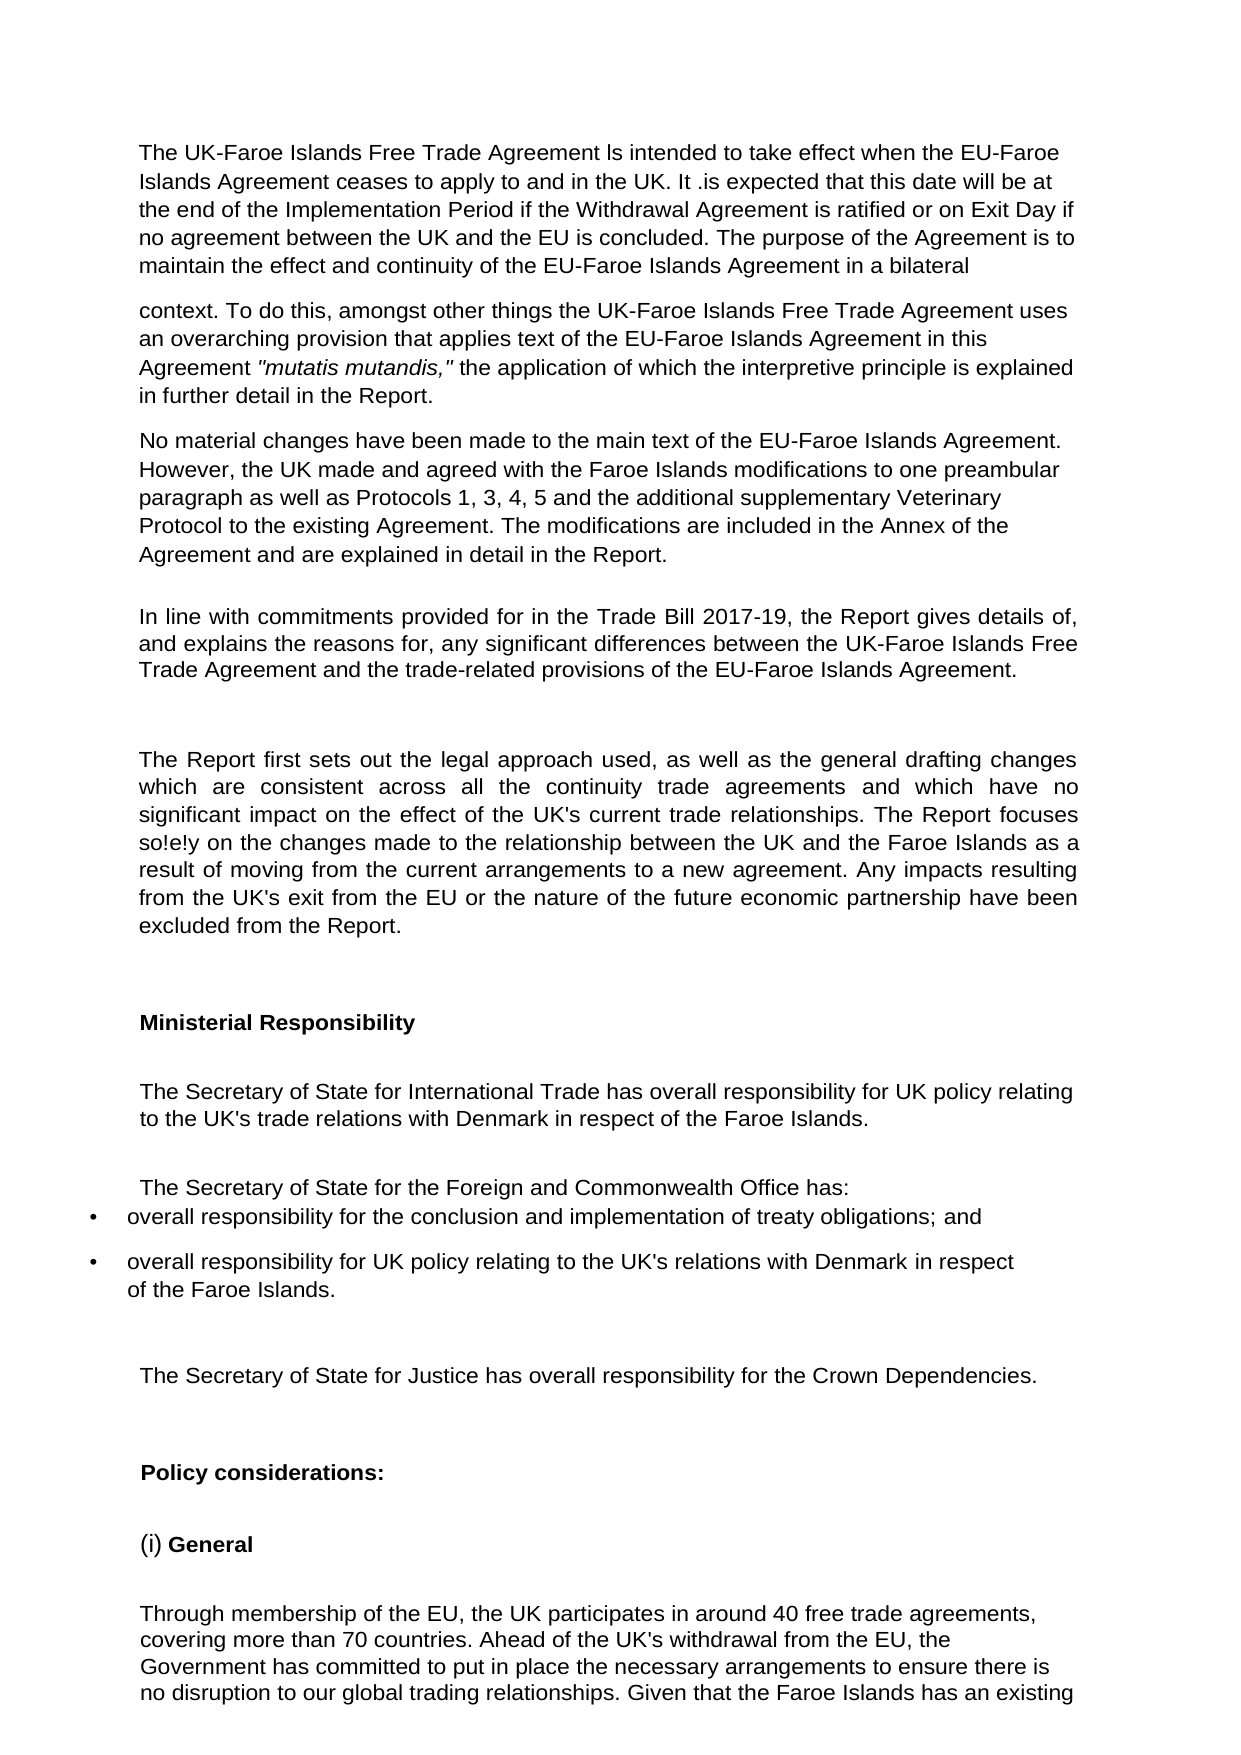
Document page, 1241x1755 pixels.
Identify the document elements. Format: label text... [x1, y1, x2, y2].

text The Secretary of State for International Trade has overall responsibility for UK policy relating to the UK's trade relations with Denmark in respect of the Faroe Islands. [139, 1079, 1085, 1131]
list overall responsibility for UK policy relating to the UK's relations with Denmark in respect of the Faroe Islands. [89, 1249, 1020, 1302]
text The UK-Faroe Islands Free Trade Agreement ls intended to take effect when the EU-Faroe Islands Agreement ceases to apply to and in the UK. It .is expected that this date will be at the end of the Implementation Period if the Withdrawal Agreement is ratified or on Exit Day if no agreement between the UK and the EU is concluded. The purpose of the Agreement is to maintain the effect and continuity of the EU-Faroe Islands Agreement in a bilateral [138, 140, 1085, 278]
subtitle Policy considerations: [140, 1460, 1241, 1485]
text The Secretary of State for the Foreign and Commonwealth Office has: [139, 1175, 1241, 1200]
text In line with commitments provided for in the Trade Bill 2017-19, the Report gives details of, and explains the reasons for, any significant differences between the UK-Faroe Islands Free Trade Agreement and the trade-related provisions of the EU-Faroe Islands Agreement. [138, 604, 1080, 682]
text context. To do this, amongst other things the UK-Faroe Islands Free Trade Agreement uses an overarching provision that applies text of the EU-Faroe Islands Agreement in this Agreement "mutatis mutandis," the application of which the interpretive principle is explained in further detail in the Report. [138, 298, 1085, 408]
list overall responsibility for the conclusion and implementation of treaty obligations; and [89, 1204, 1241, 1229]
text No material changes have been made to the main text of the EU-Faroe Islands Agreement. However, the UK made and agreed with the Faroe Islands modifications to one preambular paragraph as well as Protocols 1, 3, 4, 5 and the additional supplementary Veterinary Protocol to the existing Agreement. The modifications are included in the Annex of the Agreement and are explained in detail in the Report. [138, 428, 1085, 567]
text Through membership of the EU, the UK participates in around 40 free trade agreements, covering more than 70 countries. Ahead of the UK's withdrawal from the EU, the Government has committed to put in place the necessary arrangements to ensure there is no disruption to our global trading relationships. Given that the Faroe Islands has an existing [139, 1601, 1078, 1705]
list General [140, 1529, 1241, 1558]
text The Report first sets out the legal approach used, as well as the general drafting changes which are consistent across all the continuity trade agreements and which have no significant impact on the effect of the UK's current trade relationships. The Report focuses so!e!y on the changes made to the relationship between the UK and the Faroe Islands as a result of moving from the current arrangements to a new agreement. Any impacts resulting from the UK's exit from the EU or the nature of the future economic partnership have been excluded from the Report. [138, 747, 1079, 938]
text The Secretary of State for Justice has overall responsibility for the Crown Dependencies. [139, 1363, 1241, 1388]
subtitle Ministerial Responsibility [139, 1009, 1241, 1034]
